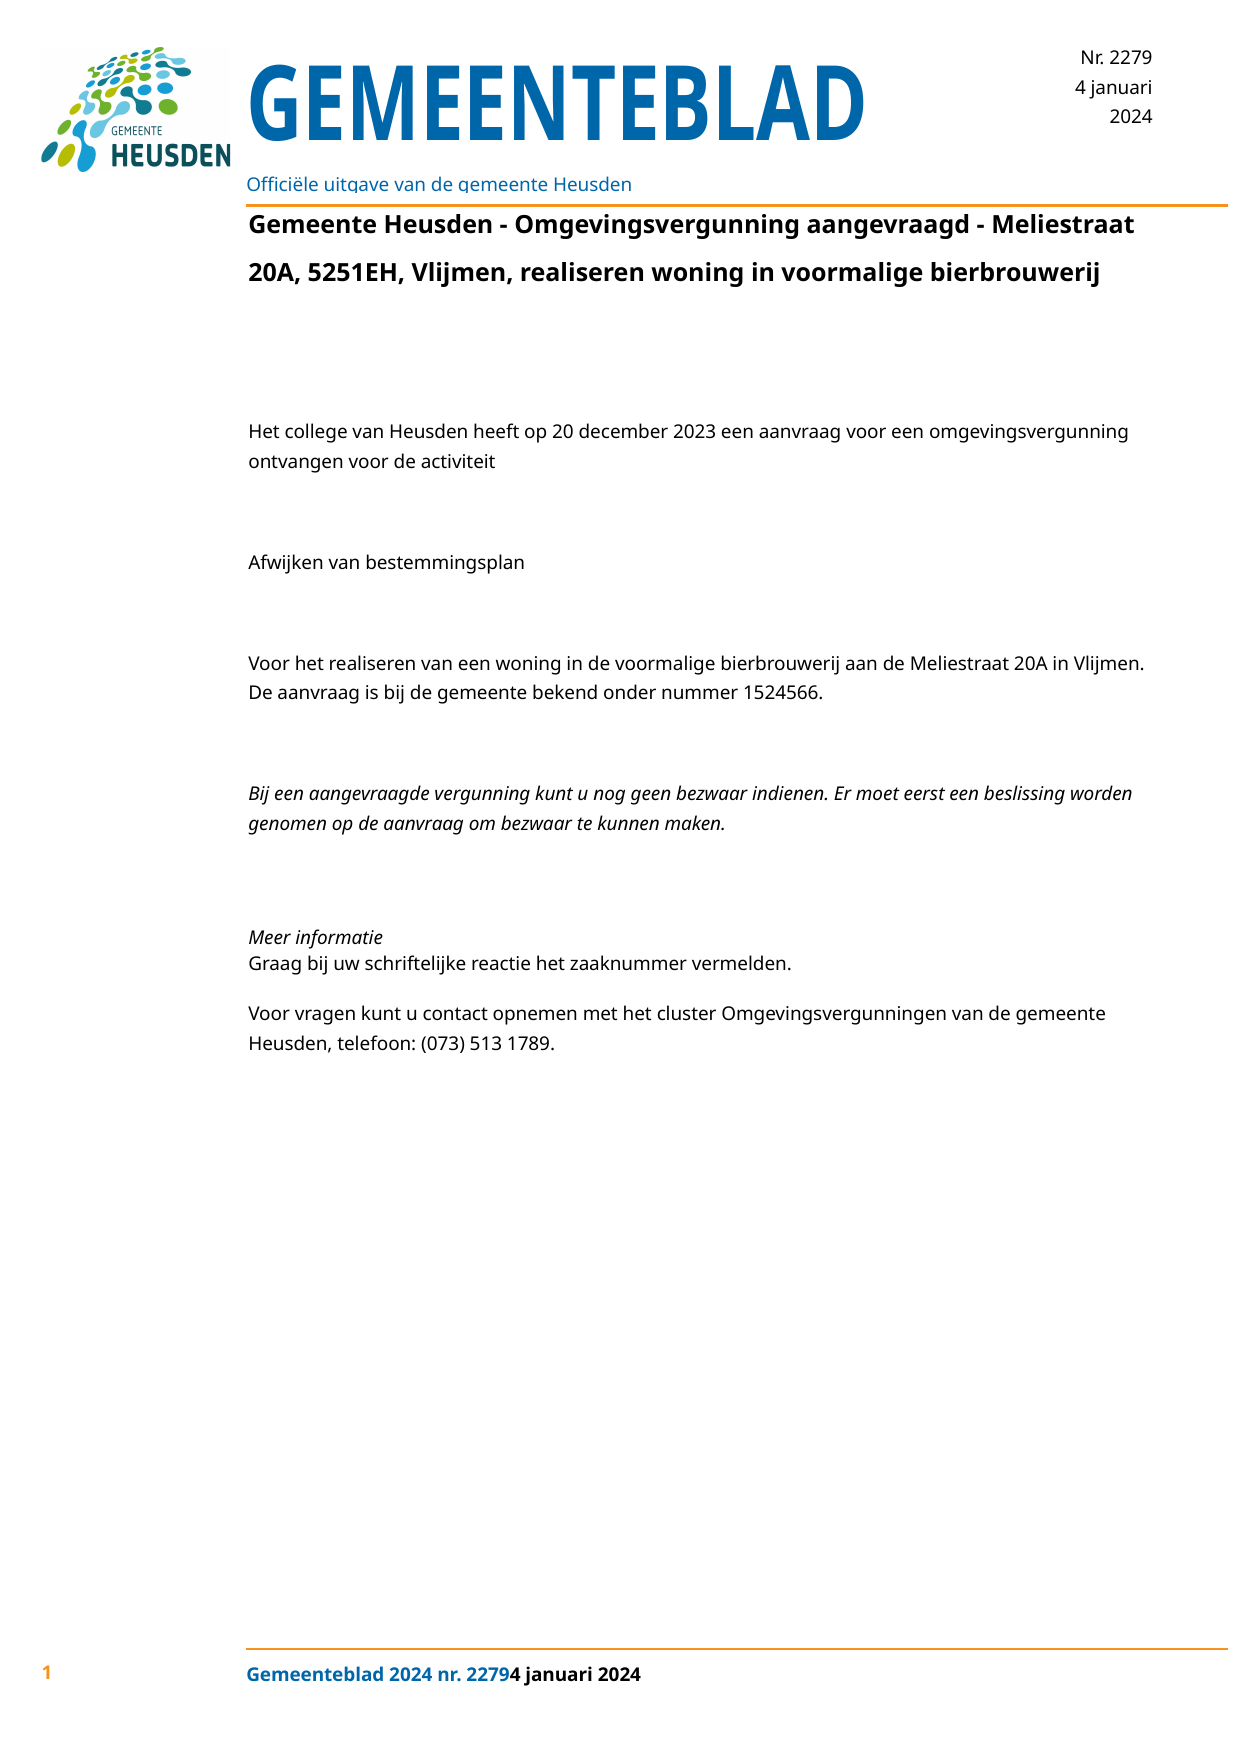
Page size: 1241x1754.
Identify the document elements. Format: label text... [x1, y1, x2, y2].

text Het college van Heusden heeft op 20 december 2023 een aanvraag voor een omgevingsvergunning ontvangen voor de activiteit [248, 419, 1152, 474]
picture [41, 47, 231, 172]
text Meer informatie [248, 924, 1152, 950]
text Voor vragen kunt u contact opnemen met het cluster Omgevingsvergunningen van de gemeente Heusden, telefoon: (073) 513 1789. [248, 1001, 1152, 1056]
text Graag bij uw schriftelijke reactie het zaaknummer vermelden. [248, 950, 1152, 976]
text Voor het realiseren van een woning in de voormalige bierbrouwerij aan de Meliestraat 20A in Vlijmen. De aanvraag is bij de gemeente bekend onder nummer 1524566. [248, 650, 1152, 705]
text Gemeente Heusden - Omgevingsvergunning aangevraagd - Meliestraat 20A, 5251EH, Vlijmen, realiseren woning in voormalige bierbrouwerij [248, 207, 1152, 288]
text Afwijken van bestemmingsplan [248, 549, 1152, 575]
text Bij een aangevraagde vergunning kunt u nog geen bezwaar indienen. Er moet eerst een beslissing worden genomen op de aanvraag om bezwaar te kunnen maken. [248, 780, 1152, 836]
